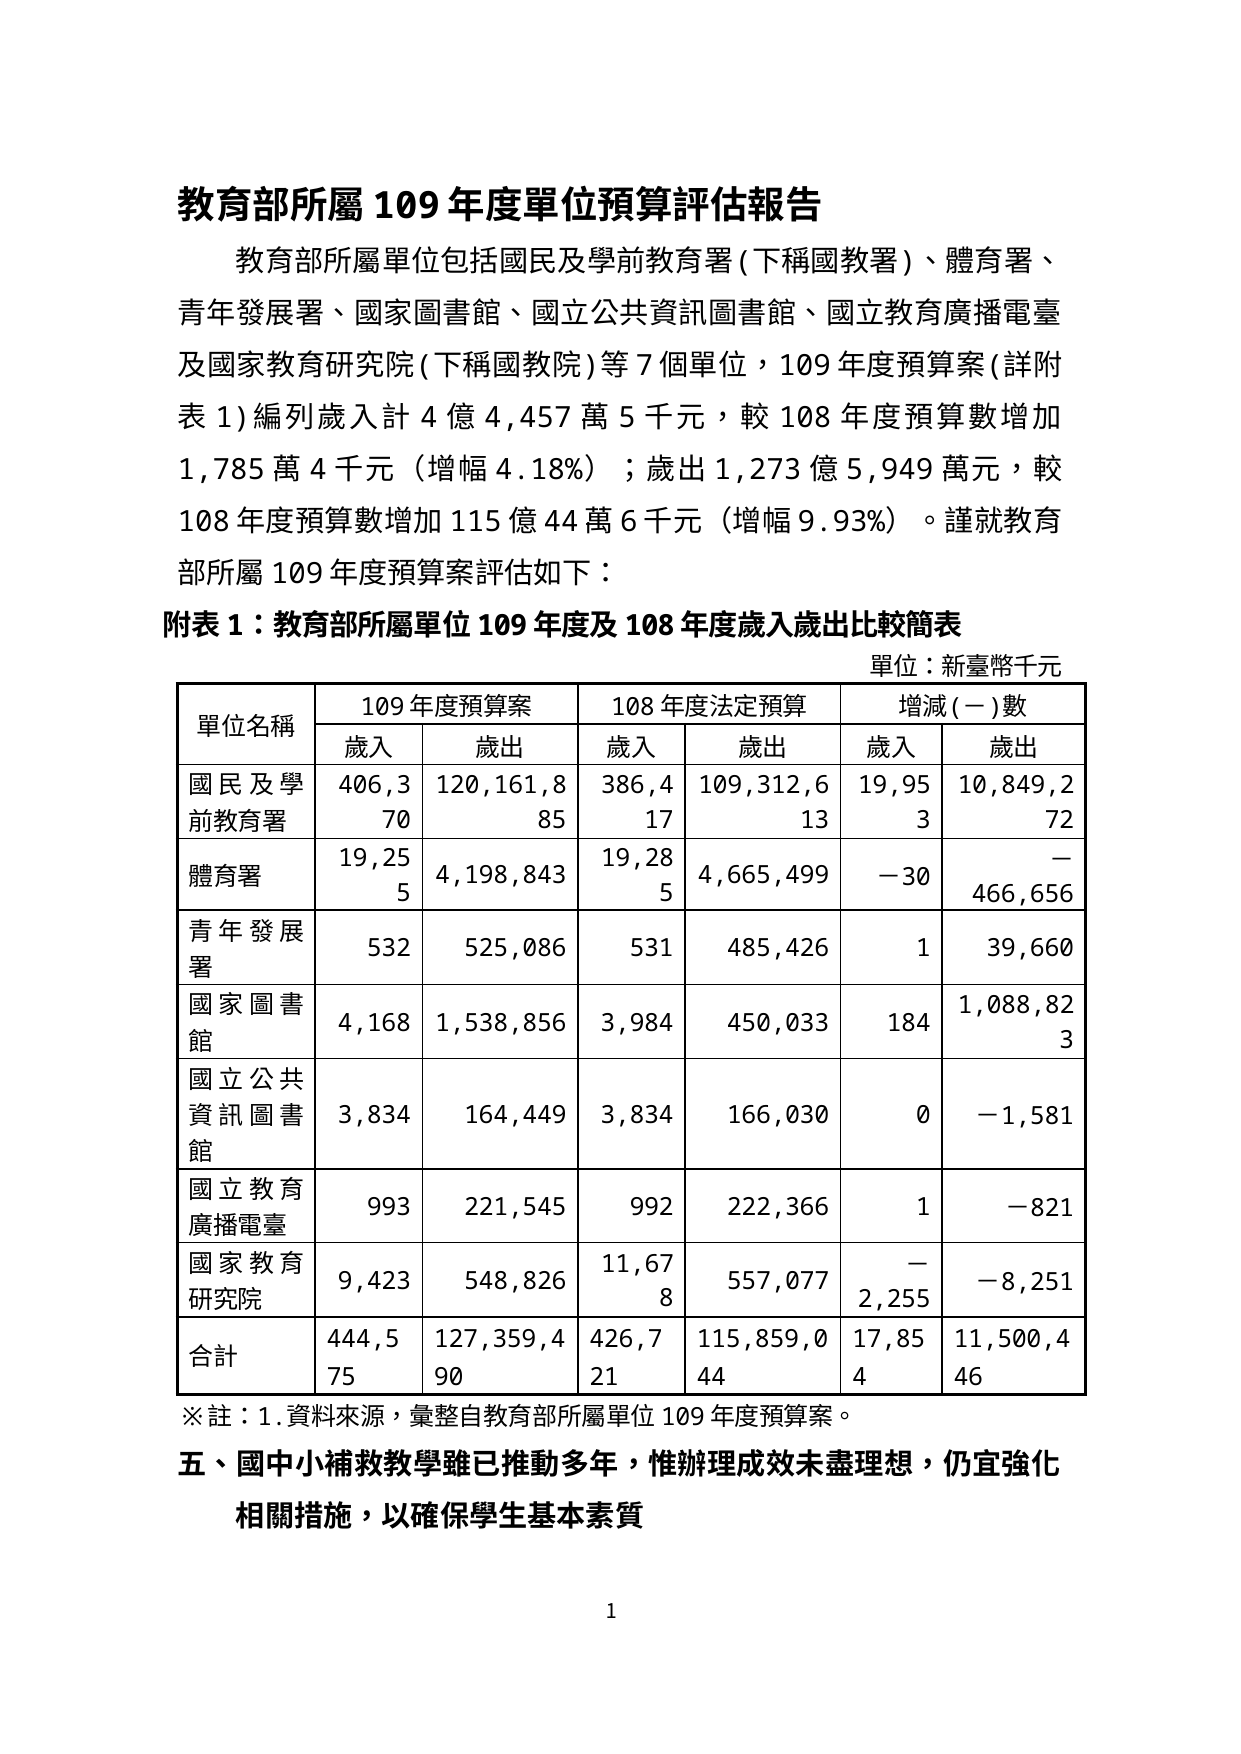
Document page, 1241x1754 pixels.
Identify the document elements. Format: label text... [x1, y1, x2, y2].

table_cell 體育署 [179, 839, 314, 909]
table_cell 115,859,044 [686, 1318, 840, 1392]
table_cell 166,030 [686, 1059, 840, 1168]
table_cell 557,077 [686, 1243, 840, 1316]
table_cell 10,849,272 [943, 765, 1084, 837]
table_cell 532 [316, 911, 422, 983]
table_cell 485,426 [686, 911, 840, 983]
table_cell 歲出 [943, 725, 1084, 763]
table_cell 9,423 [316, 1243, 422, 1316]
table_cell 0 [841, 1059, 941, 1168]
table_cell 國家教育研究院 [179, 1243, 314, 1316]
table_cell －8,251 [943, 1243, 1084, 1316]
table_cell 歲入 [841, 725, 941, 763]
table_cell －1,581 [943, 1059, 1084, 1168]
table_cell －2,255 [841, 1243, 941, 1316]
table_cell 426,721 [579, 1318, 684, 1392]
table_cell 17,854 [841, 1318, 941, 1392]
table_cell 531 [579, 911, 684, 983]
text ※註：1.資料來源，彙整自教育部所屬單位109年度預算案。 [177, 1396, 1063, 1433]
text 教育部所屬109年度單位預算評估報告 [177, 177, 1063, 229]
table_cell 406,370 [316, 765, 422, 837]
table_cell 1,538,856 [423, 985, 577, 1057]
table_cell 19,255 [316, 839, 422, 909]
table_cell 444,575 [316, 1318, 422, 1392]
table_cell 歲入 [579, 725, 684, 763]
table_cell 386,417 [579, 765, 684, 837]
table_cell 合計 [179, 1318, 314, 1392]
text 單位：新臺幣千元 [177, 646, 1063, 682]
table_cell 525,086 [423, 911, 577, 983]
table_cell －821 [943, 1170, 1084, 1242]
table_cell 1 [841, 911, 941, 983]
table_cell －466,656 [943, 839, 1084, 909]
table_cell 歲出 [686, 725, 840, 763]
table_cell 1,088,823 [943, 985, 1084, 1057]
table_cell 青年發展署 [179, 911, 314, 983]
table_cell 19,285 [579, 839, 684, 909]
table_cell 4,665,499 [686, 839, 840, 909]
table_cell 39,660 [943, 911, 1084, 983]
table_cell 184 [841, 985, 941, 1057]
table_header 109年度預算案 [316, 685, 577, 723]
text 教育部所屬單位包括國民及學前教育署(下稱國教署)、體育署、青年發展署、國家圖書館、國立公共資訊圖書館、國立教育廣播電臺及國家教育研究院(下稱國教院)等7個單位，109年度預算案(詳附表1)編列歲入計4億4,457萬5千元，較108年度預算數增加1,785萬4千元（增幅4.18%）；歲出1,273億5,949萬元，較108年度預算數增加115億44萬6千元（增幅9.93%）。謹就教育部所屬109年度預算案評估如下： [177, 229, 1063, 594]
table_cell 國立公共資訊圖書館 [179, 1059, 314, 1168]
table_cell －30 [841, 839, 941, 909]
table_cell 1 [841, 1170, 941, 1242]
table_cell 歲入 [316, 725, 422, 763]
table_cell 歲出 [423, 725, 577, 763]
table_cell 3,984 [579, 985, 684, 1057]
table_cell 164,449 [423, 1059, 577, 1168]
text 五、國中小補救教學雖已推動多年，惟辦理成效未盡理想，仍宜強化相關措施，以確保學生基本素質 [177, 1433, 1063, 1537]
table_cell 4,168 [316, 985, 422, 1057]
table_cell 11,678 [579, 1243, 684, 1316]
table_cell 221,545 [423, 1170, 577, 1242]
table_header 增減(－)數 [841, 685, 1084, 723]
table_cell 222,366 [686, 1170, 840, 1242]
table_cell 548,826 [423, 1243, 577, 1316]
table_cell 國家圖書館 [179, 985, 314, 1057]
table_cell 109,312,613 [686, 765, 840, 837]
table_cell 120,161,885 [423, 765, 577, 837]
table_cell 993 [316, 1170, 422, 1242]
table_header 單位名稱 [179, 685, 314, 763]
text 附表1：教育部所屬單位109年度及108年度歲入歲出比較簡表 [163, 594, 1063, 646]
table_cell 992 [579, 1170, 684, 1242]
table_cell 4,198,843 [423, 839, 577, 909]
table_cell 11,500,446 [943, 1318, 1084, 1392]
table_cell 450,033 [686, 985, 840, 1057]
table_cell 國民及學前教育署 [179, 765, 314, 837]
table_cell 3,834 [316, 1059, 422, 1168]
table_cell 國立教育廣播電臺 [179, 1170, 314, 1242]
table_cell 127,359,490 [423, 1318, 577, 1392]
table_cell 3,834 [579, 1059, 684, 1168]
table_header 108年度法定預算 [579, 685, 840, 723]
table_cell 19,953 [841, 765, 941, 837]
